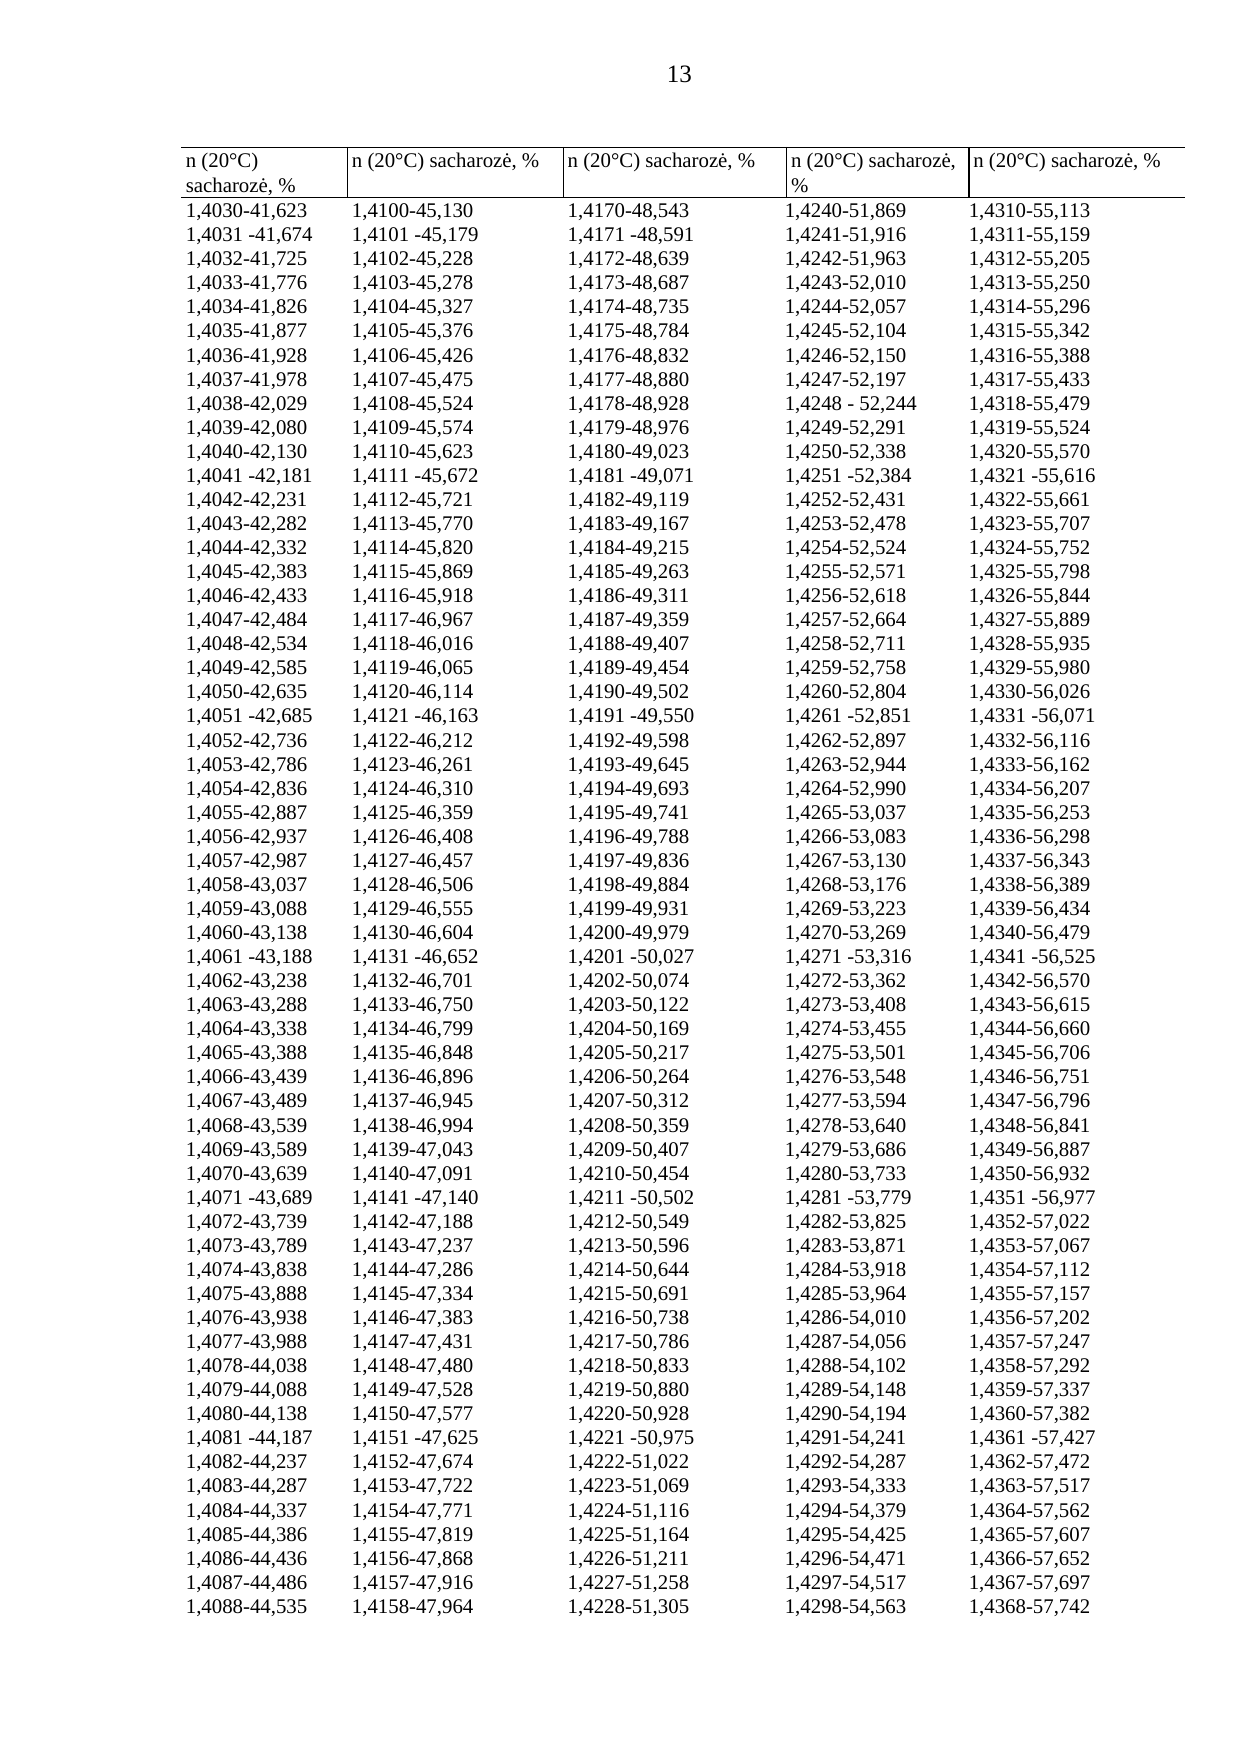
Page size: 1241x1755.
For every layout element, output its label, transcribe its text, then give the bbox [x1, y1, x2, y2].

table_cell [1180, 776, 1185, 800]
table_cell 1,4116-45,918 [348, 583, 563, 607]
table_cell 1,4327-55,889 [964, 607, 1180, 631]
table_cell 1,4283-53,871 [780, 1233, 964, 1257]
table_cell 1,4119-46,065 [348, 655, 563, 679]
table_cell 1,4056-42,937 [181, 824, 347, 848]
table_cell 1,4262-52,897 [780, 728, 964, 752]
table_cell 1,4265-53,037 [780, 800, 964, 824]
table_cell 1,4209-50,407 [563, 1137, 780, 1161]
table_cell 1,4123-46,261 [348, 752, 563, 776]
table_cell 1,4341 -56,525 [964, 944, 1180, 968]
table_cell 1,4181 -49,071 [563, 463, 780, 487]
table_cell 1,4323-55,707 [964, 511, 1180, 535]
table_cell 1,4246-52,150 [780, 343, 964, 367]
table_cell [1180, 872, 1185, 896]
table_cell 1,4362-57,472 [964, 1449, 1180, 1473]
table_cell 1,4328-55,935 [964, 631, 1180, 655]
table_cell 1,4260-52,804 [780, 679, 964, 703]
table_cell 1,4321 -55,616 [964, 463, 1180, 487]
table_cell 1,4226-51,211 [563, 1546, 780, 1570]
table_cell 1,4215-50,691 [563, 1281, 780, 1305]
table_cell 1,4066-43,439 [181, 1064, 347, 1088]
table_cell 1,4278-53,640 [780, 1113, 964, 1137]
table_cell 1,4103-45,278 [348, 270, 563, 294]
table_cell 1,4314-55,296 [964, 294, 1180, 318]
table_cell 1,4275-53,501 [780, 1040, 964, 1064]
table_cell 1,4276-53,548 [780, 1064, 964, 1088]
table_cell [1180, 607, 1185, 631]
table_cell 1,4280-53,733 [780, 1161, 964, 1185]
table_cell 1,4336-56,298 [964, 824, 1180, 848]
table_cell 1,4206-50,264 [563, 1064, 780, 1088]
table_cell [1180, 487, 1185, 511]
table_cell 1,4255-52,571 [780, 559, 964, 583]
table_cell 1,4212-50,549 [563, 1209, 780, 1233]
table_cell 1,4197-49,836 [563, 848, 780, 872]
table_cell 1,4105-45,376 [348, 319, 563, 342]
table_cell 1,4106-45,426 [348, 343, 563, 367]
table_cell [1180, 463, 1185, 487]
table_cell 1,4182-49,119 [563, 487, 780, 511]
table_cell 1,4332-56,116 [964, 728, 1180, 752]
table_cell 1,4256-52,618 [780, 583, 964, 607]
table_cell 1,4205-50,217 [563, 1040, 780, 1064]
table_cell 1,4198-49,884 [563, 872, 780, 896]
table_cell 1,4185-49,263 [563, 559, 780, 583]
table_cell 1,4225-51,164 [563, 1522, 780, 1546]
table_cell 1,4033-41,776 [181, 270, 347, 294]
table_cell 1,4055-42,887 [181, 800, 347, 824]
table_cell [1180, 1474, 1185, 1497]
table_cell [1180, 752, 1185, 776]
table_cell [1180, 583, 1185, 607]
table_cell 1,4084-44,337 [181, 1498, 347, 1522]
table_cell 1,4202-50,074 [563, 968, 780, 992]
table_cell [1180, 1522, 1185, 1546]
table_cell 1,4340-56,479 [964, 920, 1180, 944]
table_cell 1,4344-56,660 [964, 1016, 1180, 1040]
table_cell 1,4366-57,652 [964, 1546, 1180, 1570]
table_cell 1,4199-49,931 [563, 896, 780, 920]
table_cell [1180, 1305, 1185, 1329]
table_cell 1,4216-50,738 [563, 1305, 780, 1329]
table_cell 1,4293-54,333 [780, 1474, 964, 1497]
table_cell 1,4254-52,524 [780, 535, 964, 559]
table_cell 1,4111 -45,672 [348, 463, 563, 487]
table_cell [1180, 896, 1185, 920]
table_cell [1180, 1449, 1185, 1473]
table_cell 1,4192-49,598 [563, 728, 780, 752]
table_cell 1,4204-50,169 [563, 1016, 780, 1040]
table_cell 1,4287-54,056 [780, 1329, 964, 1353]
table_cell 1,4150-47,577 [348, 1401, 563, 1425]
table_cell 1,4315-55,342 [964, 319, 1180, 342]
table_cell [1180, 1113, 1185, 1137]
table_cell 1,4263-52,944 [780, 752, 964, 776]
table_cell 1,4100-45,130 [348, 198, 563, 222]
table_cell 1,4259-52,758 [780, 655, 964, 679]
table_cell 1,4140-47,091 [348, 1161, 563, 1185]
table_cell 1,4125-46,359 [348, 800, 563, 824]
table_cell 1,4364-57,562 [964, 1498, 1180, 1522]
table_cell 1,4118-46,016 [348, 631, 563, 655]
table_cell 1,4324-55,752 [964, 535, 1180, 559]
table_cell 1,4282-53,825 [780, 1209, 964, 1233]
table_cell [1180, 704, 1185, 727]
table_cell 1,4128-46,506 [348, 872, 563, 896]
table_cell 1,4082-44,237 [181, 1449, 347, 1473]
table_cell 1,4291-54,241 [780, 1425, 964, 1449]
table_cell 1,4252-52,431 [780, 487, 964, 511]
table_cell 1,4193-49,645 [563, 752, 780, 776]
table_cell 1,4183-49,167 [563, 511, 780, 535]
table_cell 1,4187-49,359 [563, 607, 780, 631]
table_cell 1,4319-55,524 [964, 415, 1180, 439]
table_cell 1,4224-51,116 [563, 1498, 780, 1522]
table_cell 1,4051 -42,685 [181, 704, 347, 727]
table_cell 1,4313-55,250 [964, 270, 1180, 294]
table_cell 1,4158-47,964 [348, 1594, 563, 1618]
table_cell 1,4136-46,896 [348, 1064, 563, 1088]
table_cell 1,4351 -56,977 [964, 1185, 1180, 1209]
table_cell [1180, 1498, 1185, 1522]
table_cell 1,4217-50,786 [563, 1329, 780, 1353]
table_cell 1,4333-56,162 [964, 752, 1180, 776]
table_cell 1,4148-47,480 [348, 1353, 563, 1377]
table_header n (20°C) sacharozė, % [564, 148, 786, 197]
table_cell 1,4294-54,379 [780, 1498, 964, 1522]
table_cell 1,4032-41,725 [181, 246, 347, 270]
table_cell 1,4146-47,383 [348, 1305, 563, 1329]
table_cell 1,4339-56,434 [964, 896, 1180, 920]
table_cell 1,4343-56,615 [964, 992, 1180, 1016]
table_cell [1180, 1016, 1185, 1040]
table_cell 1,4191 -49,550 [563, 704, 780, 727]
table_cell 1,4135-46,848 [348, 1040, 563, 1064]
table_cell 1,4203-50,122 [563, 992, 780, 1016]
table_cell 1,4270-53,269 [780, 920, 964, 944]
table_cell 1,4173-48,687 [563, 270, 780, 294]
table_cell 1,4221 -50,975 [563, 1425, 780, 1449]
table_cell 1,4052-42,736 [181, 728, 347, 752]
table_cell 1,4325-55,798 [964, 559, 1180, 583]
table_cell 1,4110-45,623 [348, 439, 563, 463]
table_cell 1,4334-56,207 [964, 776, 1180, 800]
table_cell 1,4188-49,407 [563, 631, 780, 655]
table_cell 1,4048-42,534 [181, 631, 347, 655]
table_cell 1,4120-46,114 [348, 679, 563, 703]
table_cell 1,4347-56,796 [964, 1089, 1180, 1112]
table_cell 1,4070-43,639 [181, 1161, 347, 1185]
table_cell 1,4360-57,382 [964, 1401, 1180, 1425]
table_cell 1,4036-41,928 [181, 343, 347, 367]
table_cell 1,4353-57,067 [964, 1233, 1180, 1257]
table_cell 1,4137-46,945 [348, 1089, 563, 1112]
table_cell 1,4071 -43,689 [181, 1185, 347, 1209]
table_cell 1,4274-53,455 [780, 1016, 964, 1040]
table_cell 1,4104-45,327 [348, 294, 563, 318]
table_cell [1180, 1329, 1185, 1353]
table_cell 1,4087-44,486 [181, 1570, 347, 1594]
table_cell 1,4151 -47,625 [348, 1425, 563, 1449]
table_cell 1,4133-46,750 [348, 992, 563, 1016]
table_cell 1,4207-50,312 [563, 1089, 780, 1112]
table_cell 1,4043-42,282 [181, 511, 347, 535]
table_cell [1180, 848, 1185, 872]
table_cell 1,4030-41,623 [181, 198, 347, 222]
table_cell 1,4249-52,291 [780, 415, 964, 439]
table_cell 1,4346-56,751 [964, 1064, 1180, 1088]
table_cell 1,4054-42,836 [181, 776, 347, 800]
table_cell [1180, 1353, 1185, 1377]
table_cell 1,4277-53,594 [780, 1089, 964, 1112]
table_cell 1,4153-47,722 [348, 1474, 563, 1497]
table_cell [1180, 559, 1185, 583]
table_cell 1,4243-52,010 [780, 270, 964, 294]
table_cell 1,4065-43,388 [181, 1040, 347, 1064]
table_cell 1,4086-44,436 [181, 1546, 347, 1570]
table_cell 1,4073-43,789 [181, 1233, 347, 1257]
table_cell 1,4059-43,088 [181, 896, 347, 920]
table_cell [1180, 246, 1185, 270]
table_cell 1,4330-56,026 [964, 679, 1180, 703]
table_cell 1,4039-42,080 [181, 415, 347, 439]
table_cell 1,4272-53,362 [780, 968, 964, 992]
table_cell 1,4338-56,389 [964, 872, 1180, 896]
table_cell 1,4179-48,976 [563, 415, 780, 439]
table_cell 1,4139-47,043 [348, 1137, 563, 1161]
table_cell 1,4149-47,528 [348, 1377, 563, 1401]
table_cell 1,4088-44,535 [181, 1594, 347, 1618]
table_cell 1,4210-50,454 [563, 1161, 780, 1185]
table_cell [1180, 800, 1185, 824]
table_cell 1,4080-44,138 [181, 1401, 347, 1425]
table_cell 1,4201 -50,027 [563, 944, 780, 968]
table_cell [1180, 415, 1185, 439]
table_cell 1,4034-41,826 [181, 294, 347, 318]
table_cell 1,4286-54,010 [780, 1305, 964, 1329]
table_cell 1,4245-52,104 [780, 319, 964, 342]
table_cell [1180, 728, 1185, 752]
table_cell 1,4074-43,838 [181, 1257, 347, 1281]
table_cell 1,4222-51,022 [563, 1449, 780, 1473]
table_cell 1,4261 -52,851 [780, 704, 964, 727]
table_cell 1,4184-49,215 [563, 535, 780, 559]
table_cell 1,4266-53,083 [780, 824, 964, 848]
table_cell 1,4085-44,386 [181, 1522, 347, 1546]
table_cell 1,4342-56,570 [964, 968, 1180, 992]
table_cell 1,4046-42,433 [181, 583, 347, 607]
table_cell 1,4053-42,786 [181, 752, 347, 776]
table_cell 1,4117-46,967 [348, 607, 563, 631]
table_cell [1180, 1161, 1185, 1185]
table_cell 1,4041 -42,181 [181, 463, 347, 487]
table_cell 1,4045-42,383 [181, 559, 347, 583]
table_cell 1,4081 -44,187 [181, 1425, 347, 1449]
table_cell 1,4368-57,742 [964, 1594, 1180, 1618]
table_cell 1,4345-56,706 [964, 1040, 1180, 1064]
table_cell 1,4320-55,570 [964, 439, 1180, 463]
table_cell 1,4040-42,130 [181, 439, 347, 463]
table_cell [1180, 1425, 1185, 1449]
table_cell 1,4271 -53,316 [780, 944, 964, 968]
table_cell 1,4359-57,337 [964, 1377, 1180, 1401]
table_cell 1,4227-51,258 [563, 1570, 780, 1594]
table_cell 1,4248 - 52,244 [780, 391, 964, 415]
table_cell 1,4101 -45,179 [348, 222, 563, 246]
table_header n (20°C) sacharozė, % [348, 148, 563, 197]
table_cell [1180, 1185, 1185, 1209]
table_cell 1,4031 -41,674 [181, 222, 347, 246]
table_cell 1,4178-48,928 [563, 391, 780, 415]
table_cell 1,4108-45,524 [348, 391, 563, 415]
table_cell 1,4144-47,286 [348, 1257, 563, 1281]
table_cell 1,4367-57,697 [964, 1570, 1180, 1594]
table_cell 1,4064-43,338 [181, 1016, 347, 1040]
table_cell [1180, 1570, 1185, 1594]
table_cell 1,4219-50,880 [563, 1377, 780, 1401]
table_cell 1,4122-46,212 [348, 728, 563, 752]
table_cell 1,4190-49,502 [563, 679, 780, 703]
table_cell 1,4292-54,287 [780, 1449, 964, 1473]
table_cell 1,4115-45,869 [348, 559, 563, 583]
table_cell 1,4335-56,253 [964, 800, 1180, 824]
table_cell 1,4296-54,471 [780, 1546, 964, 1570]
table_cell 1,4057-42,987 [181, 848, 347, 872]
table_cell 1,4143-47,237 [348, 1233, 563, 1257]
table_cell [1180, 1137, 1185, 1161]
table_cell [1180, 1401, 1185, 1425]
table_cell 1,4310-55,113 [964, 198, 1180, 222]
table_cell [1180, 294, 1185, 318]
table_cell 1,4311-55,159 [964, 222, 1180, 246]
table_cell 1,4079-44,088 [181, 1377, 347, 1401]
table_cell 1,4035-41,877 [181, 319, 347, 342]
table_cell 1,4251 -52,384 [780, 463, 964, 487]
table_cell 1,4352-57,022 [964, 1209, 1180, 1233]
table_cell 1,4290-54,194 [780, 1401, 964, 1425]
table_cell 1,4361 -57,427 [964, 1425, 1180, 1449]
table_cell 1,4285-53,964 [780, 1281, 964, 1305]
table_cell 1,4218-50,833 [563, 1353, 780, 1377]
table_cell 1,4124-46,310 [348, 776, 563, 800]
table_cell 1,4154-47,771 [348, 1498, 563, 1522]
table_cell [1180, 1377, 1185, 1401]
table_cell 1,4258-52,711 [780, 631, 964, 655]
table_cell 1,4242-51,963 [780, 246, 964, 270]
table_cell [1180, 1089, 1185, 1112]
table_cell 1,4223-51,069 [563, 1474, 780, 1497]
table_cell 1,4312-55,205 [964, 246, 1180, 270]
table_cell [1180, 968, 1185, 992]
table_cell 1,4326-55,844 [964, 583, 1180, 607]
table_cell 1,4289-54,148 [780, 1377, 964, 1401]
table_cell 1,4317-55,433 [964, 367, 1180, 391]
table_cell [1180, 1064, 1185, 1088]
table_cell 1,4102-45,228 [348, 246, 563, 270]
table_cell 1,4208-50,359 [563, 1113, 780, 1137]
table_cell 1,4281 -53,779 [780, 1185, 964, 1209]
table_cell 1,4062-43,238 [181, 968, 347, 992]
table_cell 1,4288-54,102 [780, 1353, 964, 1377]
table_cell 1,4077-43,988 [181, 1329, 347, 1353]
table_cell 1,4240-51,869 [780, 198, 964, 222]
table_cell 1,4354-57,112 [964, 1257, 1180, 1281]
table_cell 1,4063-43,288 [181, 992, 347, 1016]
table_cell [1180, 1040, 1185, 1064]
table_cell 1,4247-52,197 [780, 367, 964, 391]
table_cell 1,4049-42,585 [181, 655, 347, 679]
table_cell 1,4157-47,916 [348, 1570, 563, 1594]
table_cell 1,4355-57,157 [964, 1281, 1180, 1305]
table_cell 1,4186-49,311 [563, 583, 780, 607]
table_cell 1,4134-46,799 [348, 1016, 563, 1040]
table_cell 1,4112-45,721 [348, 487, 563, 511]
table_cell 1,4109-45,574 [348, 415, 563, 439]
table_cell 1,4253-52,478 [780, 511, 964, 535]
table_cell [1180, 511, 1185, 535]
table_cell 1,4268-53,176 [780, 872, 964, 896]
table_cell 1,4172-48,639 [563, 246, 780, 270]
table_cell 1,4131 -46,652 [348, 944, 563, 968]
table_cell 1,4145-47,334 [348, 1281, 563, 1305]
table_cell 1,4113-45,770 [348, 511, 563, 535]
table_cell 1,4365-57,607 [964, 1522, 1180, 1546]
table_cell 1,4130-46,604 [348, 920, 563, 944]
table_cell [1180, 391, 1185, 415]
table_cell 1,4050-42,635 [181, 679, 347, 703]
table_cell 1,4060-43,138 [181, 920, 347, 944]
table_cell 1,4083-44,287 [181, 1474, 347, 1497]
table_cell 1,4171 -48,591 [563, 222, 780, 246]
table_cell 1,4141 -47,140 [348, 1185, 563, 1209]
table_cell 1,4107-45,475 [348, 367, 563, 391]
table_cell 1,4349-56,887 [964, 1137, 1180, 1161]
table_cell 1,4061 -43,188 [181, 944, 347, 968]
table_cell [1180, 631, 1185, 655]
table_cell 1,4279-53,686 [780, 1137, 964, 1161]
table_cell [1180, 1546, 1185, 1570]
table_cell 1,4042-42,231 [181, 487, 347, 511]
table_cell 1,4196-49,788 [563, 824, 780, 848]
table_cell 1,4195-49,741 [563, 800, 780, 824]
table_cell [1180, 1233, 1185, 1257]
table_cell 1,4177-48,880 [563, 367, 780, 391]
table_header n (20°C) sacharozė, % [181, 148, 347, 197]
table_cell 1,4356-57,202 [964, 1305, 1180, 1329]
table_cell 1,4127-46,457 [348, 848, 563, 872]
table_cell 1,4318-55,479 [964, 391, 1180, 415]
table_cell 1,4170-48,543 [563, 198, 780, 222]
table_cell 1,4058-43,037 [181, 872, 347, 896]
table_cell 1,4220-50,928 [563, 1401, 780, 1425]
table_cell 1,4295-54,425 [780, 1522, 964, 1546]
table_cell 1,4284-53,918 [780, 1257, 964, 1281]
table_cell 1,4228-51,305 [563, 1594, 780, 1618]
table_cell 1,4038-42,029 [181, 391, 347, 415]
table_cell 1,4147-47,431 [348, 1329, 563, 1353]
table_cell 1,4142-47,188 [348, 1209, 563, 1233]
table_cell 1,4322-55,661 [964, 487, 1180, 511]
table_cell 1,4078-44,038 [181, 1353, 347, 1377]
table_cell 1,4047-42,484 [181, 607, 347, 631]
table_cell 1,4068-43,539 [181, 1113, 347, 1137]
table_cell 1,4200-49,979 [563, 920, 780, 944]
table_cell 1,4067-43,489 [181, 1089, 347, 1112]
table_cell 1,4213-50,596 [563, 1233, 780, 1257]
table_cell 1,4075-43,888 [181, 1281, 347, 1305]
table_cell 1,4114-45,820 [348, 535, 563, 559]
table_cell 1,4264-52,990 [780, 776, 964, 800]
table_cell 1,4298-54,563 [780, 1594, 964, 1618]
table_cell [1180, 222, 1185, 246]
table_cell 1,4129-46,555 [348, 896, 563, 920]
table_cell [1180, 1281, 1185, 1305]
table_cell 1,4156-47,868 [348, 1546, 563, 1570]
table_cell 1,4174-48,735 [563, 294, 780, 318]
table_cell 1,4072-43,739 [181, 1209, 347, 1233]
table_cell 1,4175-48,784 [563, 319, 780, 342]
table_cell [1180, 439, 1185, 463]
table_cell [1180, 920, 1185, 944]
table_header n (20°C) sacharozė, % [970, 148, 1185, 197]
table_cell [1180, 1594, 1185, 1618]
table_cell 1,4126-46,408 [348, 824, 563, 848]
table_cell 1,4069-43,589 [181, 1137, 347, 1161]
table_cell 1,4250-52,338 [780, 439, 964, 463]
table_cell [1180, 824, 1185, 848]
table_cell [1180, 198, 1185, 222]
table_cell 1,4316-55,388 [964, 343, 1180, 367]
table_cell 1,4297-54,517 [780, 1570, 964, 1594]
table_cell 1,4152-47,674 [348, 1449, 563, 1473]
table_cell 1,4076-43,938 [181, 1305, 347, 1329]
table_cell 1,4244-52,057 [780, 294, 964, 318]
table_cell 1,4337-56,343 [964, 848, 1180, 872]
table_cell 1,4241-51,916 [780, 222, 964, 246]
table_cell 1,4214-50,644 [563, 1257, 780, 1281]
table_cell 1,4357-57,247 [964, 1329, 1180, 1353]
table_cell [1180, 1209, 1185, 1233]
table_cell 1,4350-56,932 [964, 1161, 1180, 1185]
table_cell [1180, 319, 1185, 342]
table_cell 1,4180-49,023 [563, 439, 780, 463]
table_cell 1,4211 -50,502 [563, 1185, 780, 1209]
table_cell 1,4155-47,819 [348, 1522, 563, 1546]
table_cell 1,4044-42,332 [181, 535, 347, 559]
table_cell 1,4331 -56,071 [964, 704, 1180, 727]
table_cell 1,4329-55,980 [964, 655, 1180, 679]
table_cell [1180, 655, 1185, 679]
table_cell 1,4257-52,664 [780, 607, 964, 631]
table_cell 1,4138-46,994 [348, 1113, 563, 1137]
table_cell 1,4363-57,517 [964, 1474, 1180, 1497]
table_header n (20°C) sacharozė, % [787, 148, 968, 197]
table_cell [1180, 343, 1185, 367]
table_cell [1180, 1257, 1185, 1281]
table_cell 1,4358-57,292 [964, 1353, 1180, 1377]
table_cell 1,4037-41,978 [181, 367, 347, 391]
table_cell [1180, 535, 1185, 559]
table_cell [1180, 944, 1185, 968]
table_cell 1,4273-53,408 [780, 992, 964, 1016]
table_cell 1,4121 -46,163 [348, 704, 563, 727]
table_cell 1,4267-53,130 [780, 848, 964, 872]
table_cell 1,4194-49,693 [563, 776, 780, 800]
table_cell 1,4269-53,223 [780, 896, 964, 920]
table_cell [1180, 270, 1185, 294]
table_cell 1,4132-46,701 [348, 968, 563, 992]
table_cell [1180, 992, 1185, 1016]
table_cell 1,4348-56,841 [964, 1113, 1180, 1137]
table_cell 1,4176-48,832 [563, 343, 780, 367]
table_cell [1180, 679, 1185, 703]
table_cell 1,4189-49,454 [563, 655, 780, 679]
table_cell [1180, 367, 1185, 391]
